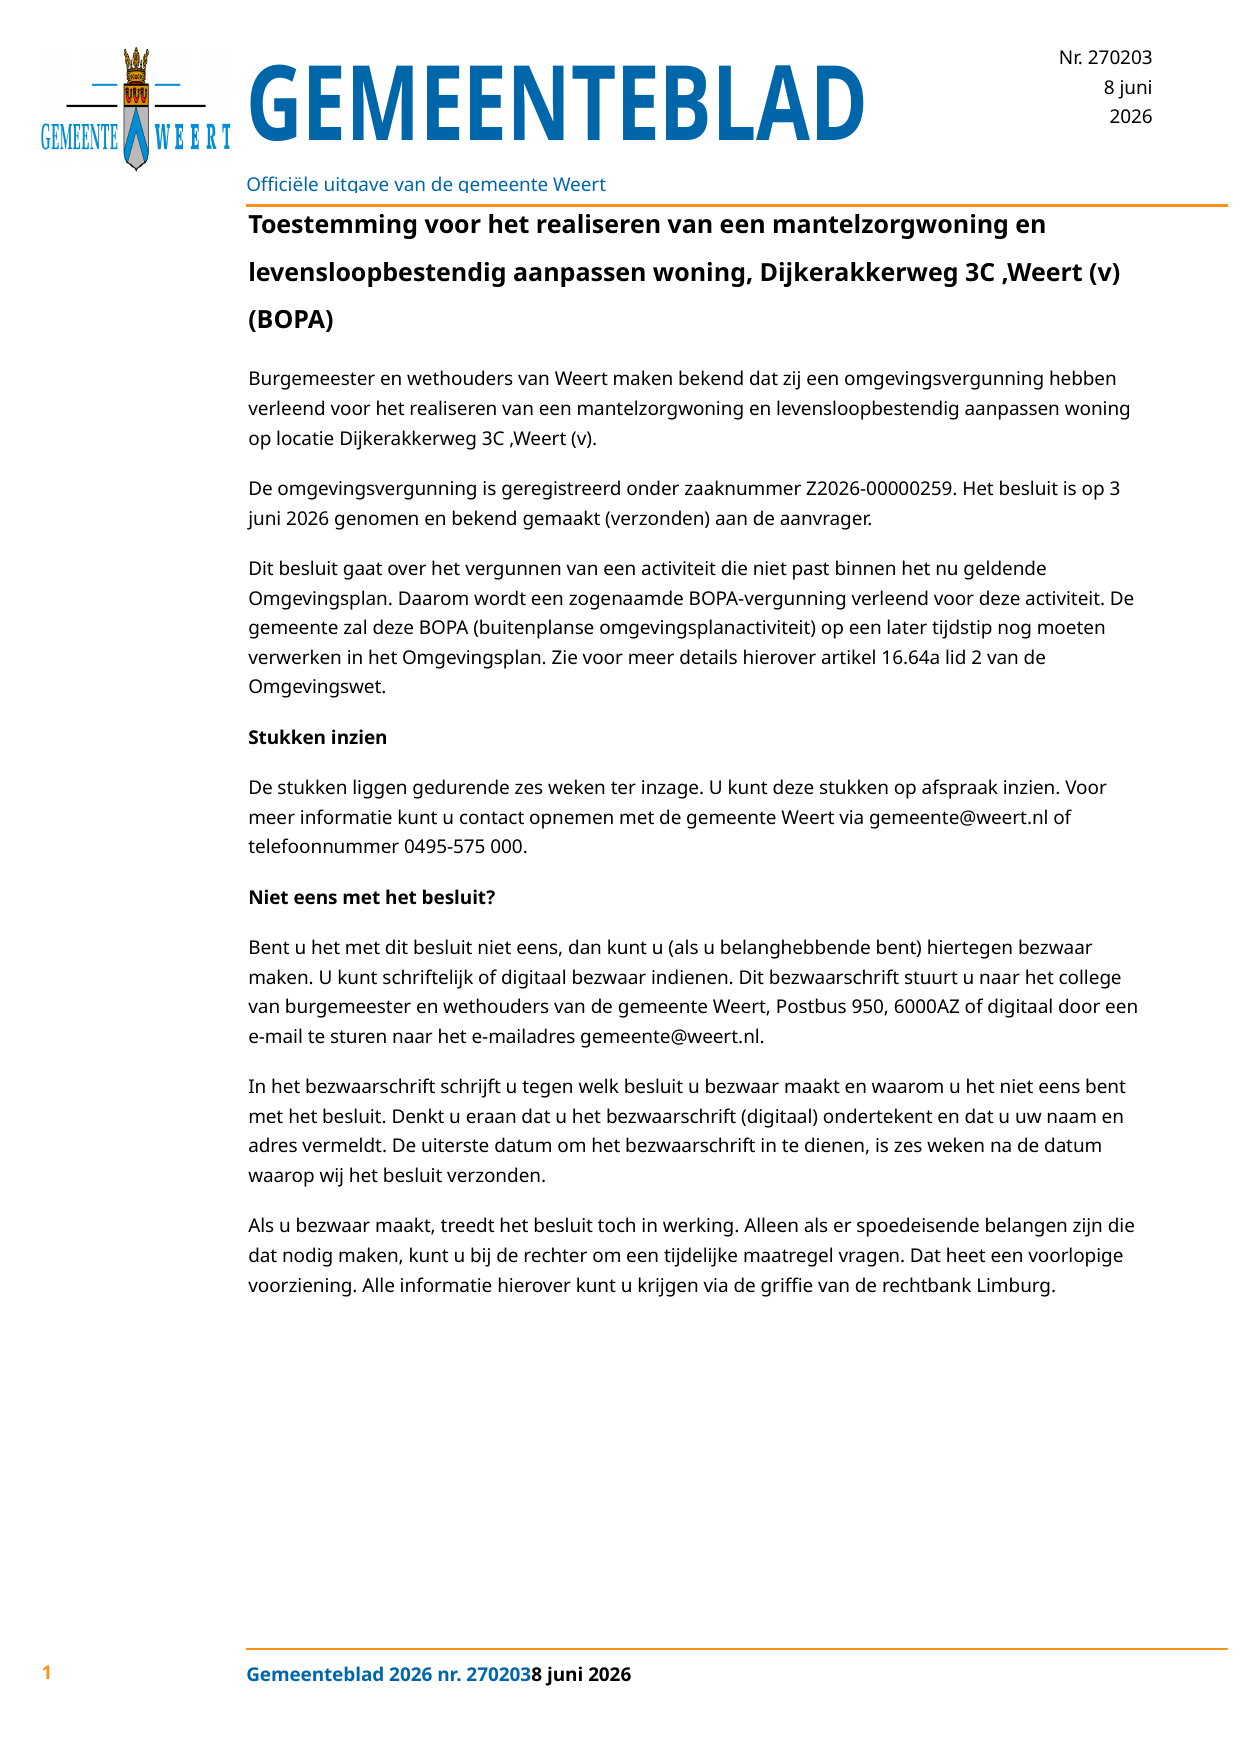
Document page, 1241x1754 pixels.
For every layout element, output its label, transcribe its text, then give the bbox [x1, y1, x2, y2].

text In het bezwaarschrift schrijft u tegen welk besluit u bezwaar maakt en waarom u het niet eens bent met het besluit. Denkt u eraan dat u het bezwaarschrift (digitaal) ondertekent en dat u uw naam en adres vermeldt. De uiterste datum om het bezwaarschrift in te dienen, is zes weken na de datum waarop wij het besluit verzonden. [248, 1073, 1152, 1188]
text Toestemming voor het realiseren van een mantelzorgwoning en levensloopbestendig aanpassen woning, Dijkerakkerweg 3C ,Weert (v) (BOPA) [248, 207, 1152, 336]
text Burgemeester en wethouders van Weert maken bekend dat zij een omgevingsvergunning hebben verleend voor het realiseren van een mantelzorgwoning en levensloopbestendig aanpassen woning op locatie Dijkerakkerweg 3C ,Weert (v). [248, 366, 1152, 450]
text Niet eens met het besluit? [248, 884, 1152, 909]
text De stukken liggen gedurende zes weken ter inzage. U kunt deze stukken op afspraak inzien. Voor meer informatie kunt u contact opnemen met de gemeente Weert via gemeente@weert.nl of telefoonnummer 0495-575 000. [248, 774, 1152, 859]
text Dit besluit gaat over het vergunnen van een activiteit die niet past binnen het nu geldende Omgevingsplan. Daarom wordt een zogenaamde BOPA-vergunning verleend voor deze activiteit. De gemeente zal deze BOPA (buitenplanse omgevingsplanactiviteit) op een later tijdstip nog moeten verwerken in het Omgevingsplan. Zie voor meer details hierover artikel 16.64a lid 2 van de Omgevingswet. [248, 555, 1152, 699]
picture [41, 47, 231, 172]
text Bent u het met dit besluit niet eens, dan kunt u (als u belanghebbende bent) hiertegen bezwaar maken. U kunt schriftelijk of digitaal bezwaar indienen. Dit bezwaarschrift stuurt u naar het college van burgemeester en wethouders van de gemeente Weert, Postbus 950, 6000AZ of digitaal door een e-mail te sturen naar het e-mailadres gemeente@weert.nl. [248, 934, 1152, 1049]
text Als u bezwaar maakt, treedt het besluit toch in werking. Alleen als er spoedeisende belangen zijn die dat nodig maken, kunt u bij de rechter om een tijdelijke maatregel vragen. Dat heet een voorlopige voorziening. Alle informatie hierover kunt u krijgen via de griffie van de rechtbank Limburg. [248, 1213, 1152, 1297]
text Stukken inzien [248, 724, 1152, 749]
text De omgevingsvergunning is geregistreerd onder zaaknummer Z2026-00000259. Het besluit is op 3 juni 2026 genomen en bekend gemaakt (verzonden) aan de aanvrager. [248, 475, 1152, 530]
